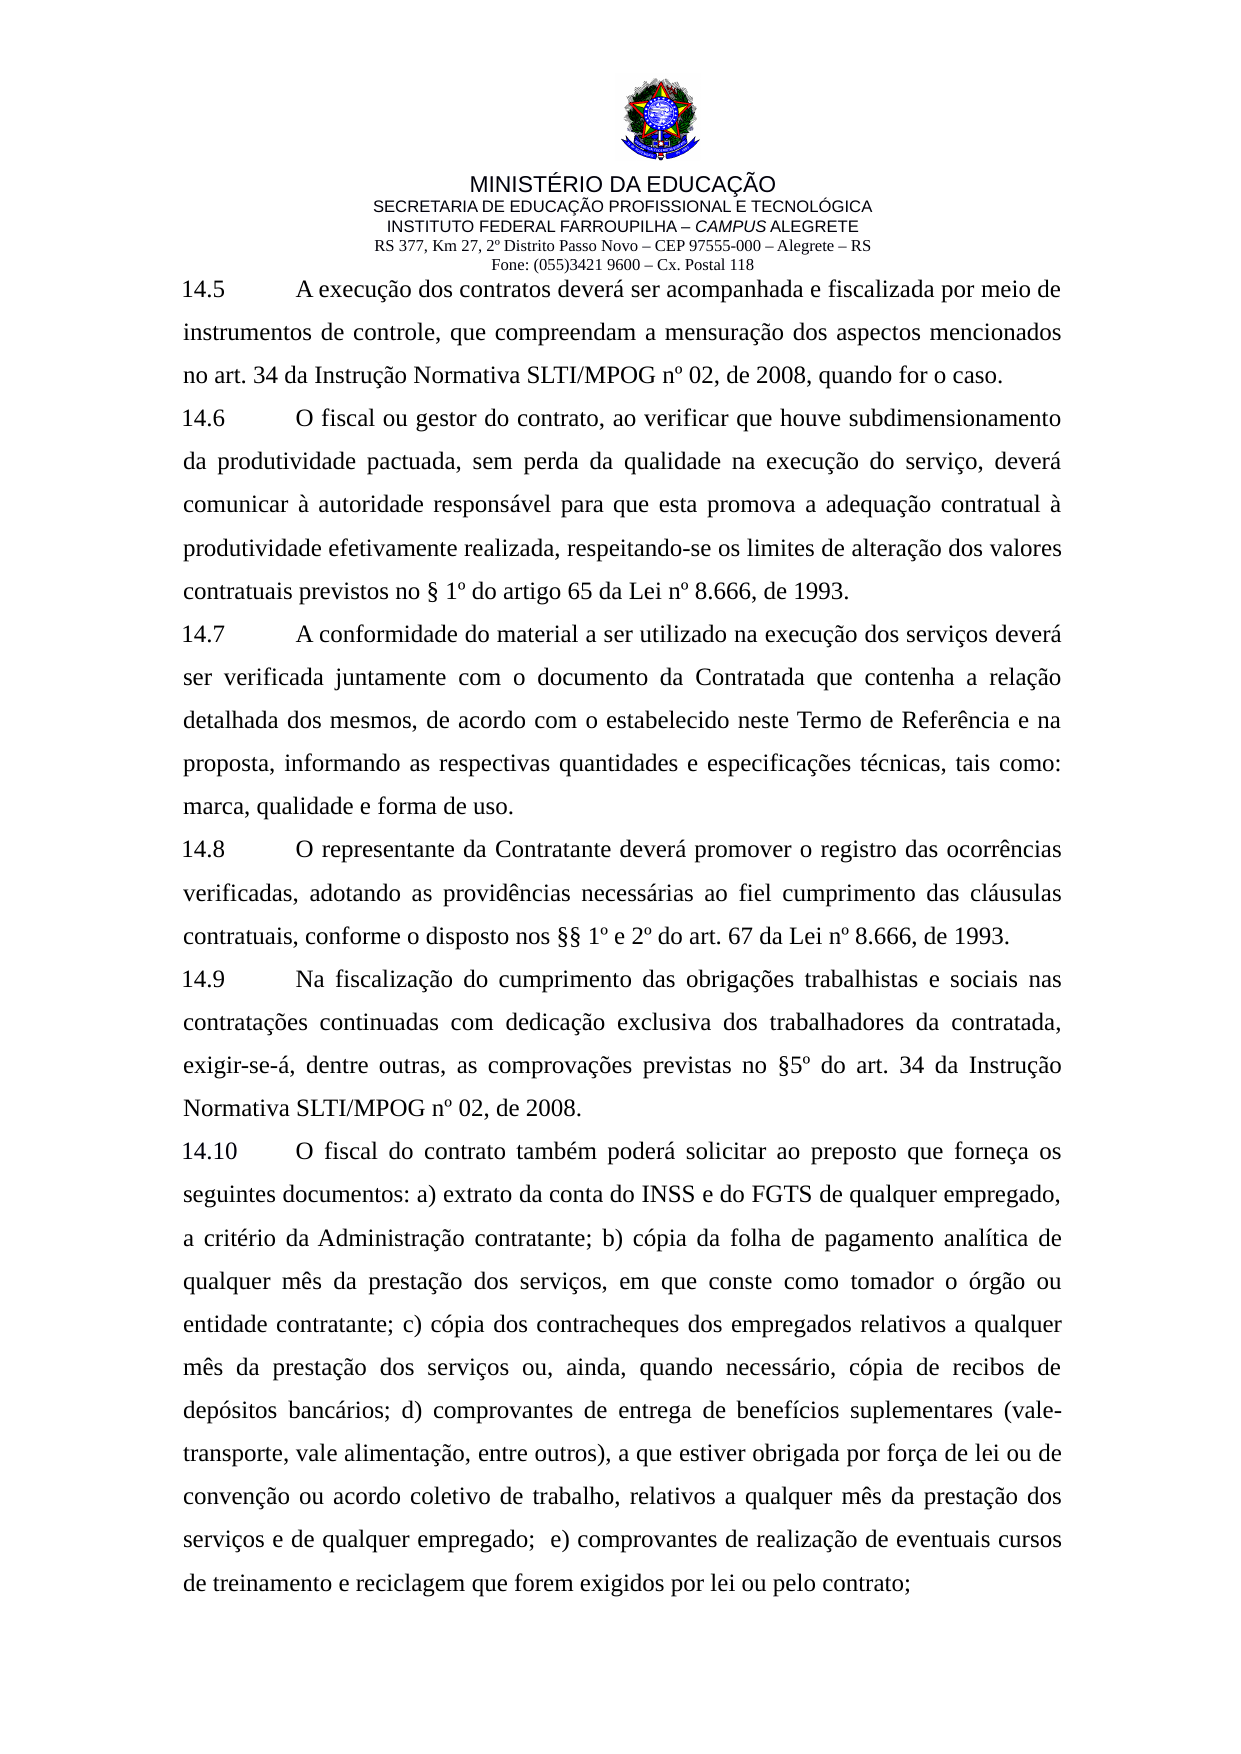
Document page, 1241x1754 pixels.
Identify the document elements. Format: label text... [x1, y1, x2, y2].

list O fiscal do contrato também poderá solicitar ao preposto que forneça os seguintes documentos: a) extrato da conta do INSS e do FGTS de qualquer empregado, a critério da Administração contratante; b) cópia da folha de pagamento analítica de qualquer mês da prestação dos serviços, em que conste como tomador o órgão ou entidade contratante; c) cópia dos contracheques dos empregados relativos a qualquer mês da prestação dos serviços ou, ainda, quando necessário, cópia de recibos de depósitos bancários; d) comprovantes de entrega de benefícios suplementares (vale-transporte, vale alimentação, entre outros), a que estiver obrigada por força de lei ou de convenção ou acordo coletivo de trabalho, relativos a qualquer mês da prestação dos serviços e de qualquer empregado; e) comprovantes de realização de eventuais cursos de treinamento e reciclagem que forem exigidos por lei ou pelo contrato; [181, 1136, 1062, 1596]
list A conformidade do material a ser utilizado na execução dos serviços deverá ser verificada juntamente com o documento da Contratada que contenha a relação detalhada dos mesmos, de acordo com o estabelecido neste Termo de Referência e na proposta, informando as respectivas quantidades e especificações técnicas, tais como: marca, qualidade e forma de uso. [181, 619, 1062, 820]
picture [615, 73, 700, 161]
list O fiscal ou gestor do contrato, ao verificar que houve subdimensionamento da produtividade pactuada, sem perda da qualidade na execução do serviço, deverá comunicar à autoridade responsável para que esta promova a adequação contratual à produtividade efetivamente realizada, respeitando-se os limites de alteração dos valores contratuais previstos no § 1º do artigo 65 da Lei nº 8.666, de 1993. [181, 403, 1062, 604]
list Na fiscalização do cumprimento das obrigações trabalhistas e sociais nas contratações continuadas com dedicação exclusiva dos trabalhadores da contratada, exigir-se-á, dentre outras, as comprovações previstas no §5º do art. 34 da Instrução Normativa SLTI/MPOG nº 02, de 2008. [181, 964, 1062, 1122]
list O representante da Contratante deverá promover o registro das ocorrências verificadas, adotando as providências necessárias ao fiel cumprimento das cláusulas contratuais, conforme o disposto nos §§ 1º e 2º do art. 67 da Lei nº 8.666, de 1993. [181, 834, 1062, 949]
list A execução dos contratos deverá ser acompanhada e fiscalizada por meio de instrumentos de controle, que compreendam a mensuração dos aspectos mencionados no art. 34 da Instrução Normativa SLTI/MPOG nº 02, de 2008, quando for o caso. [181, 274, 1062, 389]
